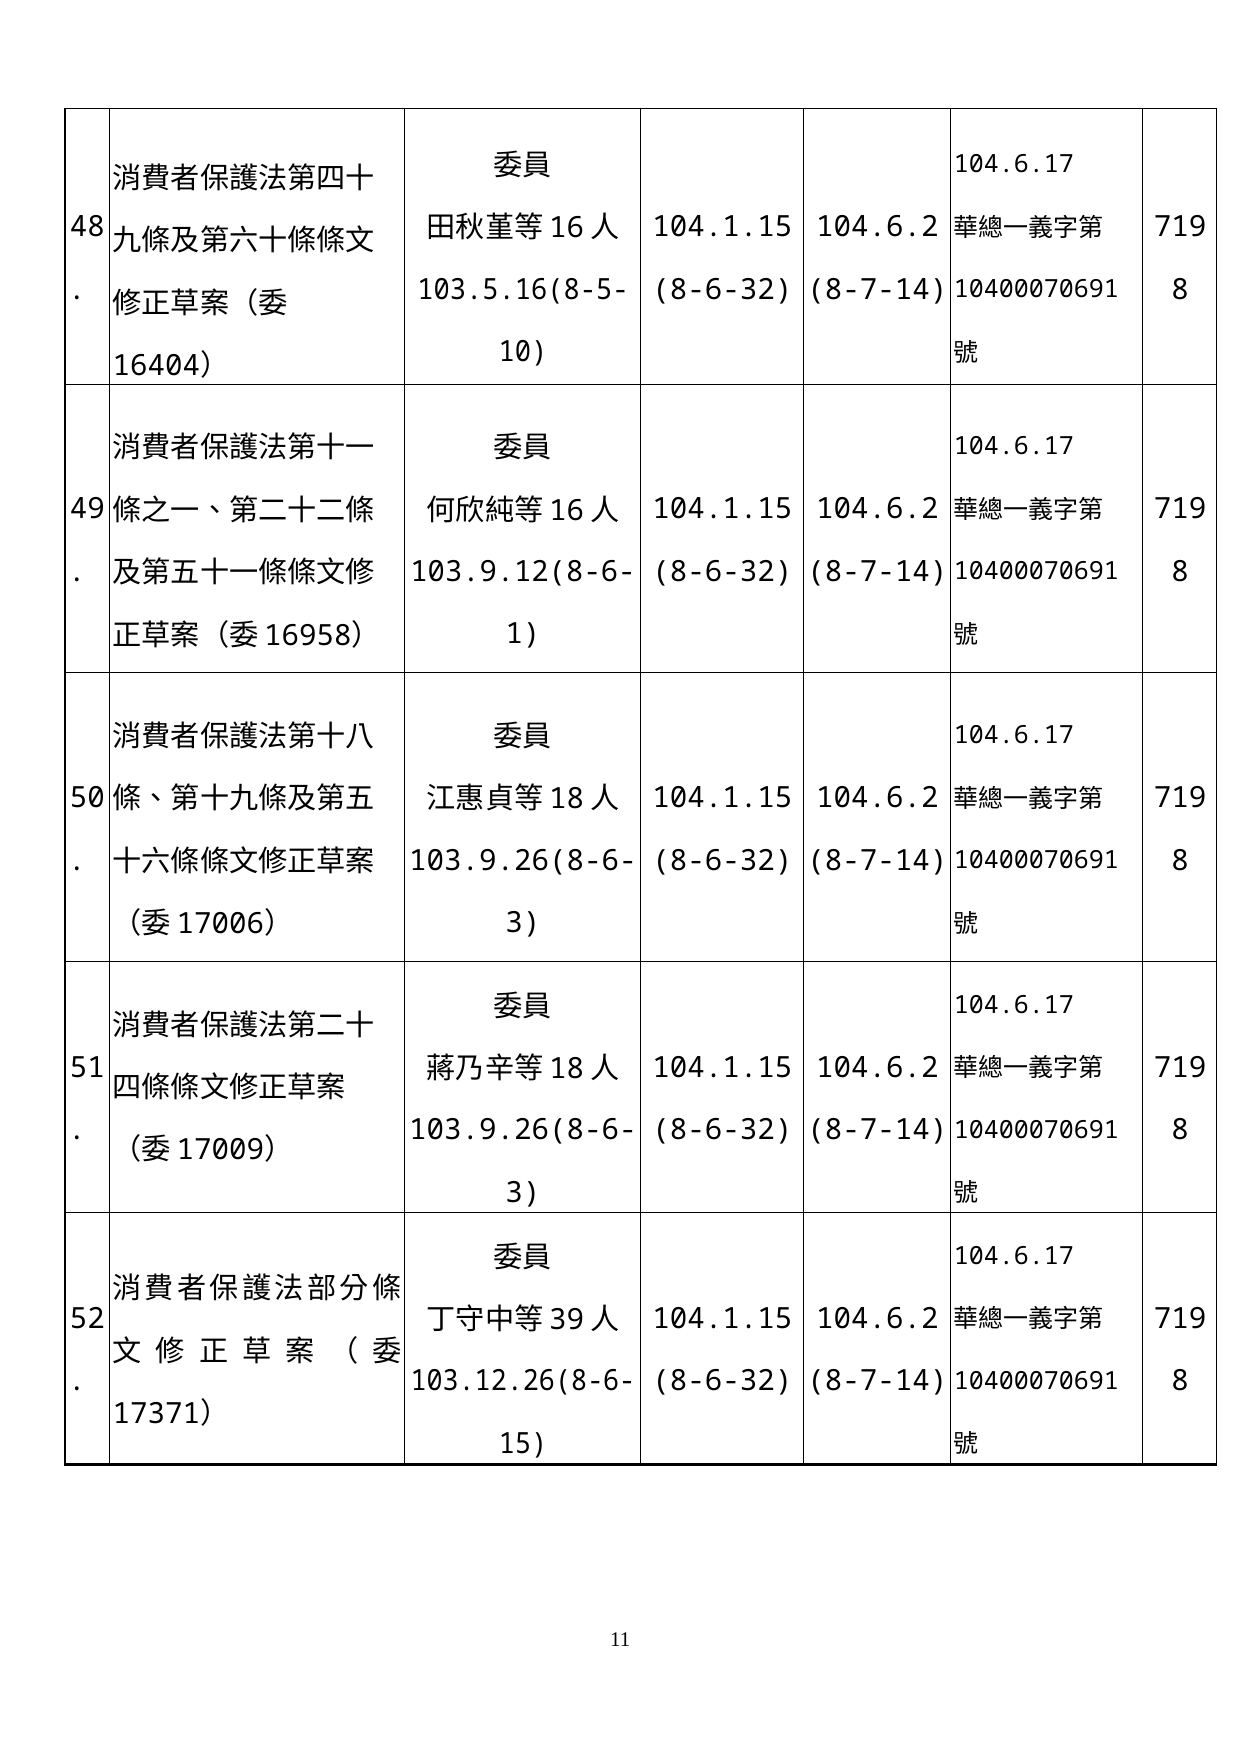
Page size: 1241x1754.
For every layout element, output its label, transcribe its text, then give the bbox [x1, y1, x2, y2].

table_cell [66, 1213, 109, 1463]
table_cell 7198 [1143, 1213, 1216, 1463]
table_cell 7198 [1143, 385, 1216, 672]
table_cell 104.6.17 華總一義字第10400070691號 [951, 673, 1142, 961]
table_cell 104.6.2 (8-7-14) [804, 385, 950, 672]
table_cell 委員 江惠貞等18人103.9.26(8-6-3) [405, 673, 640, 961]
table_cell [66, 673, 109, 961]
table_cell [66, 385, 109, 672]
table_cell 104.1.15 (8-6-32) [641, 109, 803, 384]
table_cell 104.6.17 華總一義字第10400070691號 [951, 385, 1142, 672]
table_cell 消費者保護法部分條文修正草案（委17371） [110, 1213, 404, 1463]
table_cell 7198 [1143, 109, 1216, 384]
table_cell 委員 蔣乃辛等18人103.9.26(8-6-3) [405, 962, 640, 1212]
table_cell 消費者保護法第十八條、第十九條及第五十六條條文修正草案（委17006） [110, 673, 404, 961]
table_cell 104.1.15 (8-6-32) [641, 1213, 803, 1463]
table_cell 消費者保護法第十一條之一、第二十二條及第五十一條條文修正草案（委16958） [110, 385, 404, 672]
table_cell 104.6.2 (8-7-14) [804, 1213, 950, 1463]
table_cell 104.1.15 (8-6-32) [641, 673, 803, 961]
table_cell 委員 何欣純等16人103.9.12(8-6-1) [405, 385, 640, 672]
table_cell 104.6.17 華總一義字第10400070691號 [951, 109, 1142, 384]
table_cell 消費者保護法第二十四條條文修正草案（委17009） [110, 962, 404, 1212]
table_cell 104.1.15 (8-6-32) [641, 962, 803, 1212]
table_cell 104.6.17 華總一義字第10400070691號 [951, 1213, 1142, 1463]
table_cell 104.6.2 (8-7-14) [804, 962, 950, 1212]
table_cell 104.1.15 (8-6-32) [641, 385, 803, 672]
table_cell 104.6.2 (8-7-14) [804, 109, 950, 384]
table_cell 7198 [1143, 673, 1216, 961]
table_cell 7198 [1143, 962, 1216, 1212]
table_cell [66, 109, 109, 384]
table_cell 消費者保護法第四十九條及第六十條條文修正草案（委16404） [110, 109, 404, 384]
table_cell 委員 田秋堇等16人103.5.16(8-5-10) [405, 109, 640, 384]
table_cell [66, 962, 109, 1212]
table_cell 104.6.2 (8-7-14) [804, 673, 950, 961]
table_cell 104.6.17 華總一義字第10400070691號 [951, 962, 1142, 1212]
table_cell 委員 丁守中等39人103.12.26(8-6-15) [405, 1213, 640, 1463]
